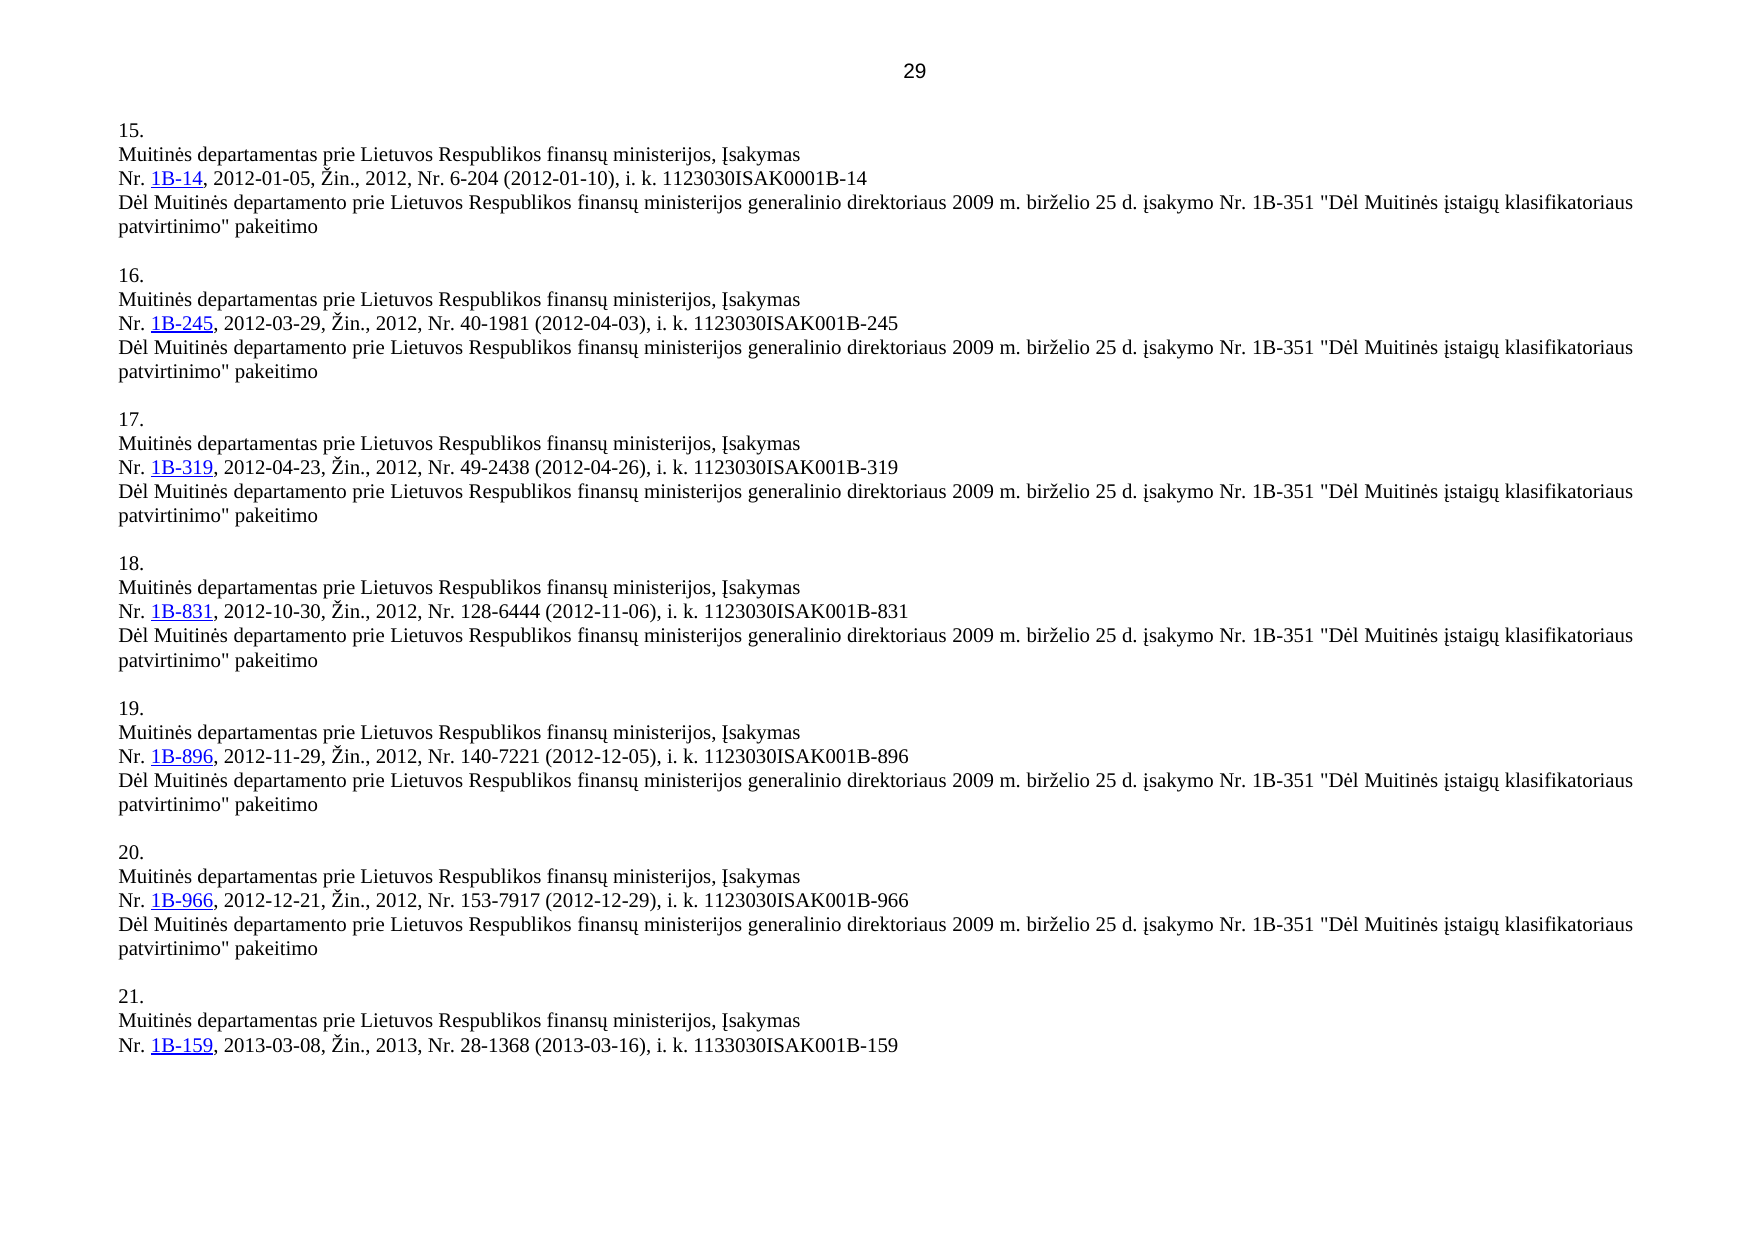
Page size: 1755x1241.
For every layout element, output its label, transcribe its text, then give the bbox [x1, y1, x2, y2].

text Muitinės departamentas prie Lietuvos Respublikos finansų ministerijos, Įsakymas [118, 864, 1636, 888]
text Nr. 1B-966, 2012-12-21, Žin., 2012, Nr. 153-7917 (2012-12-29), i. k. 1123030ISAK001B-966 [118, 888, 1636, 912]
text 17. [118, 407, 1636, 431]
text Dėl Muitinės departamento prie Lietuvos Respublikos finansų ministerijos generalinio direktoriaus 2009 m. birželio 25 d. įsakymo Nr. 1B-351 "Dėl Muitinės įstaigų klasifikatoriaus patvirtinimo" pakeitimo [118, 190, 1636, 238]
text Muitinės departamentas prie Lietuvos Respublikos finansų ministerijos, Įsakymas [118, 142, 1636, 166]
text Muitinės departamentas prie Lietuvos Respublikos finansų ministerijos, Įsakymas [118, 1008, 1636, 1032]
text Nr. 1B-896, 2012-11-29, Žin., 2012, Nr. 140-7221 (2012-12-05), i. k. 1123030ISAK001B-896 [118, 744, 1636, 768]
text 18. [118, 551, 1636, 575]
text Dėl Muitinės departamento prie Lietuvos Respublikos finansų ministerijos generalinio direktoriaus 2009 m. birželio 25 d. įsakymo Nr. 1B-351 "Dėl Muitinės įstaigų klasifikatoriaus patvirtinimo" pakeitimo [118, 912, 1636, 960]
text 16. [118, 262, 1636, 287]
text Nr. 1B-831, 2012-10-30, Žin., 2012, Nr. 128-6444 (2012-11-06), i. k. 1123030ISAK001B-831 [118, 599, 1636, 623]
text Dėl Muitinės departamento prie Lietuvos Respublikos finansų ministerijos generalinio direktoriaus 2009 m. birželio 25 d. įsakymo Nr. 1B-351 "Dėl Muitinės įstaigų klasifikatoriaus patvirtinimo" pakeitimo [118, 623, 1636, 672]
text Dėl Muitinės departamento prie Lietuvos Respublikos finansų ministerijos generalinio direktoriaus 2009 m. birželio 25 d. įsakymo Nr. 1B-351 "Dėl Muitinės įstaigų klasifikatoriaus patvirtinimo" pakeitimo [118, 335, 1636, 383]
text Nr. 1B-245, 2012-03-29, Žin., 2012, Nr. 40-1981 (2012-04-03), i. k. 1123030ISAK001B-245 [118, 311, 1636, 335]
text Muitinės departamentas prie Lietuvos Respublikos finansų ministerijos, Įsakymas [118, 575, 1636, 599]
text 15. [118, 118, 1636, 142]
text Dėl Muitinės departamento prie Lietuvos Respublikos finansų ministerijos generalinio direktoriaus 2009 m. birželio 25 d. įsakymo Nr. 1B-351 "Dėl Muitinės įstaigų klasifikatoriaus patvirtinimo" pakeitimo [118, 479, 1636, 527]
text Muitinės departamentas prie Lietuvos Respublikos finansų ministerijos, Įsakymas [118, 287, 1636, 311]
text Nr. 1B-14, 2012-01-05, Žin., 2012, Nr. 6-204 (2012-01-10), i. k. 1123030ISAK0001B-14 [118, 166, 1636, 190]
text Muitinės departamentas prie Lietuvos Respublikos finansų ministerijos, Įsakymas [118, 431, 1636, 455]
text Nr. 1B-319, 2012-04-23, Žin., 2012, Nr. 49-2438 (2012-04-26), i. k. 1123030ISAK001B-319 [118, 455, 1636, 479]
text Nr. 1B-159, 2013-03-08, Žin., 2013, Nr. 28-1368 (2013-03-16), i. k. 1133030ISAK001B-159 [118, 1032, 1636, 1057]
text Muitinės departamentas prie Lietuvos Respublikos finansų ministerijos, Įsakymas [118, 720, 1636, 744]
text 20. [118, 840, 1636, 864]
text Dėl Muitinės departamento prie Lietuvos Respublikos finansų ministerijos generalinio direktoriaus 2009 m. birželio 25 d. įsakymo Nr. 1B-351 "Dėl Muitinės įstaigų klasifikatoriaus patvirtinimo" pakeitimo [118, 768, 1636, 816]
text 19. [118, 696, 1636, 720]
text 21. [118, 984, 1636, 1008]
